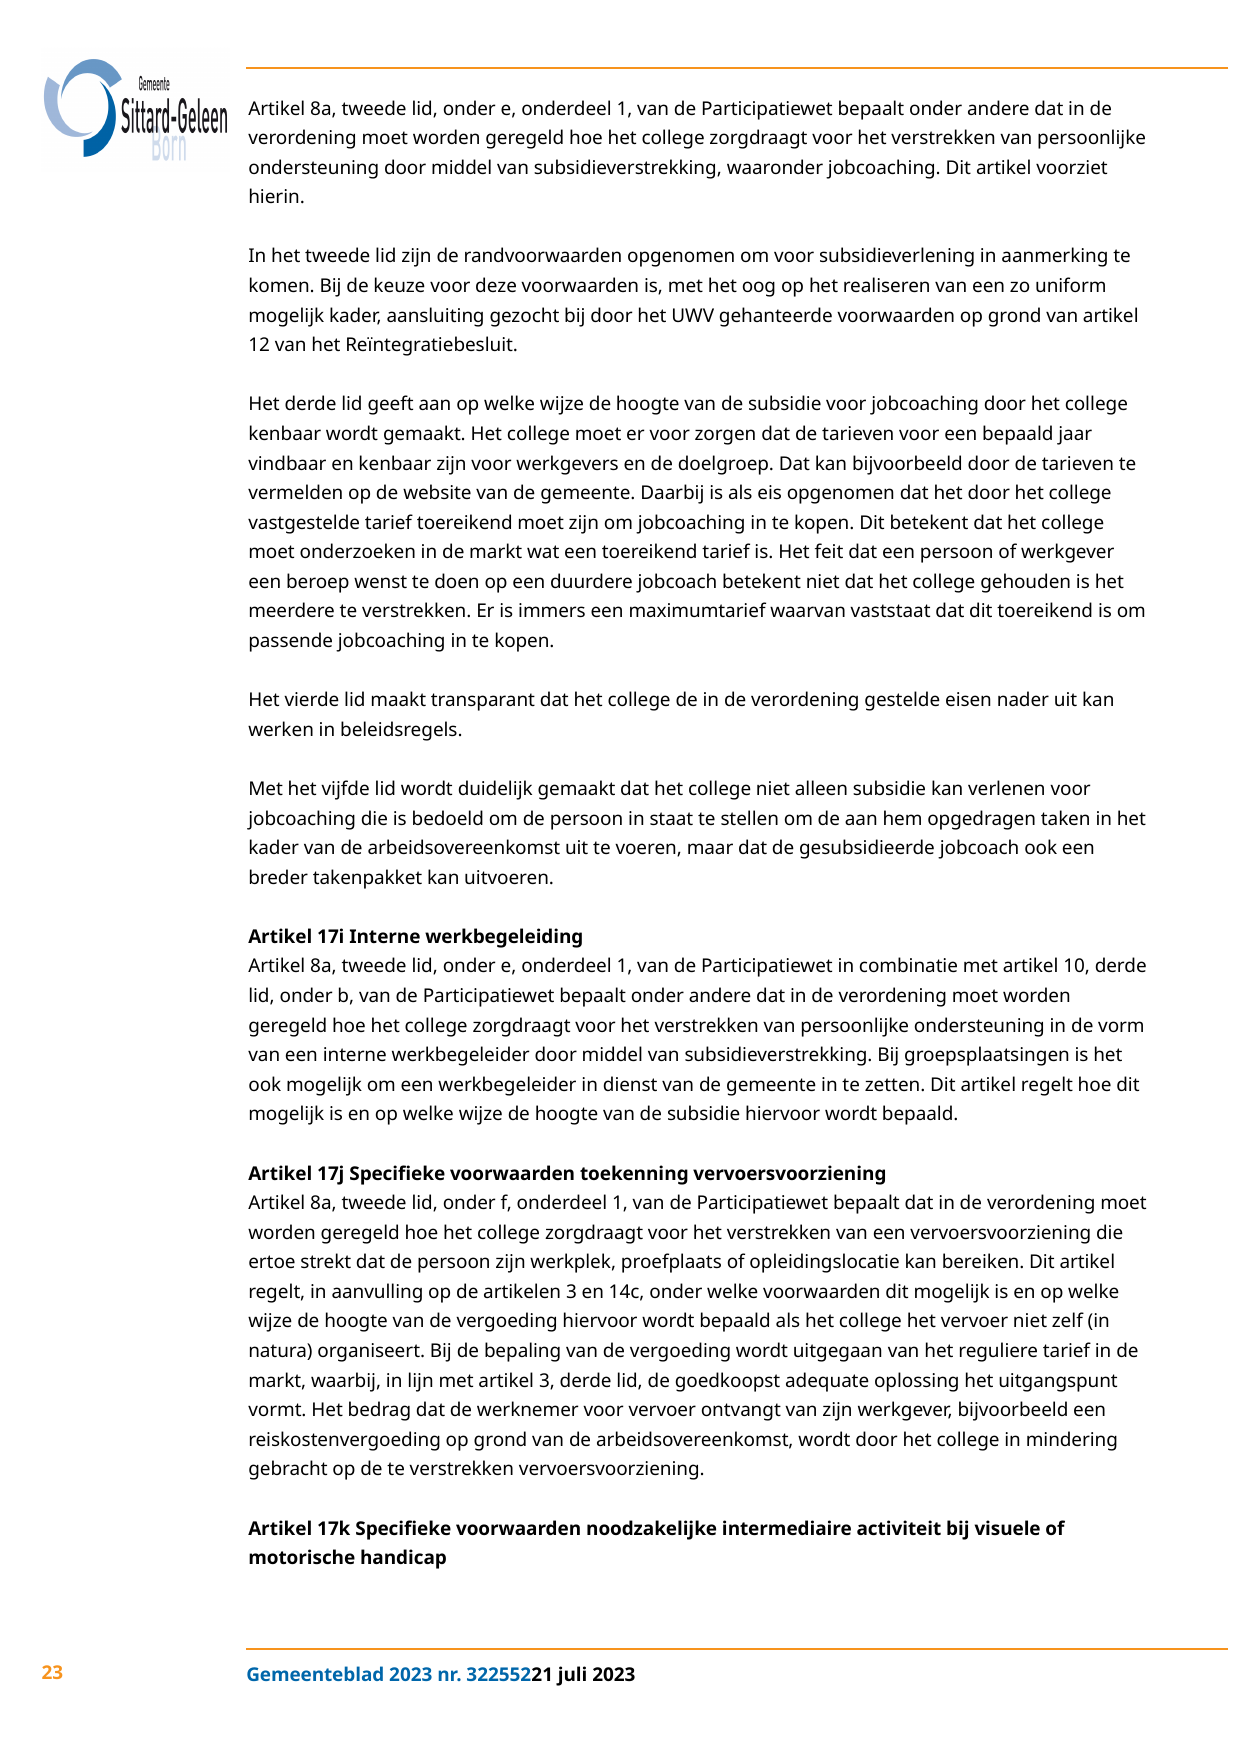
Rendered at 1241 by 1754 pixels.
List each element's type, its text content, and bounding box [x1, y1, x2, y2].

text Artikel 8a, tweede lid, onder f, onderdeel 1, van de Participatiewet bepaalt dat in de verordening moet worden geregeld hoe het college zorgdraagt voor het verstrekken van een vervoersvoorziening die ertoe strekt dat de persoon zijn werkplek, proefplaats of opleidingslocatie kan bereiken. Dit artikel regelt, in aanvulling op de artikelen 3 en 14c, onder welke voorwaarden dit mogelijk is en op welke wijze de hoogte van de vergoeding hiervoor wordt bepaald als het college het vervoer niet zelf (in natura) organiseert. Bij de bepaling van de vergoeding wordt uitgegaan van het reguliere tarief in de markt, waarbij, in lijn met artikel 3, derde lid, de goedkoopst adequate oplossing het uitgangspunt vormt. Het bedrag dat de werknemer voor vervoer ontvangt van zijn werkgever, bijvoorbeeld een reiskostenvergoeding op grond van de arbeidsovereenkomst, wordt door het college in mindering gebracht op de te verstrekken vervoersvoorziening. [248, 1189, 1152, 1481]
text In het tweede lid zijn de randvoorwaarden opgenomen om voor subsidieverlening in aanmerking te komen. Bij de keuze voor deze voorwaarden is, met het oog op het realiseren van een zo uniform mogelijk kader, aansluiting gezocht bij door het UWV gehanteerde voorwaarden op grond van artikel 12 van het Reïntegratiebesluit. [248, 243, 1152, 357]
text Artikel 17k Specifieke voorwaarden noodzakelijke intermediaire activiteit bij visuele of motorische handicap [248, 1515, 1152, 1570]
text Het derde lid geeft aan op welke wijze de hoogte van de subsidie voor jobcoaching door het college kenbaar wordt gemaakt. Het college moet er voor zorgen dat de tarieven voor een bepaald jaar vindbaar en kenbaar zijn voor werkgevers en de doelgroep. Dat kan bijvoorbeeld door de tarieven te vermelden op de website van de gemeente. Daarbij is als eis opgenomen dat het door het college vastgestelde tarief toereikend moet zijn om jobcoaching in te kopen. Dit betekent dat het college moet onderzoeken in de markt wat een toereikend tarief is. Het feit dat een persoon of werkgever een beroep wenst te doen op een duurdere jobcoach betekent niet dat het college gehouden is het meerdere te verstrekken. Er is immers een maximumtarief waarvan vaststaat dat dit toereikend is om passende jobcoaching in te kopen. [248, 391, 1152, 653]
text Artikel 17i Interne werkbegeleiding [248, 923, 1152, 949]
text Artikel 17j Specifieke voorwaarden toekenning vervoersvoorziening [248, 1160, 1152, 1186]
text Artikel 8a, tweede lid, onder e, onderdeel 1, van de Participatiewet in combinatie met artikel 10, derde lid, onder b, van de Participatiewet bepaalt onder andere dat in de verordening moet worden geregeld hoe het college zorgdraagt voor het verstrekken van persoonlijke ondersteuning in de vorm van een interne werkbegeleider door middel van subsidieverstrekking. Bij groepsplaatsingen is het ook mogelijk om een werkbegeleider in dienst van de gemeente in te zetten. Dit artikel regelt hoe dit mogelijk is en op welke wijze de hoogte van de subsidie hiervoor wordt bepaald. [248, 953, 1152, 1126]
text Artikel 8a, tweede lid, onder e, onderdeel 1, van de Participatiewet bepaalt onder andere dat in de verordening moet worden geregeld hoe het college zorgdraagt voor het verstrekken van persoonlijke ondersteuning door middel van subsidieverstrekking, waaronder jobcoaching. Dit artikel voorziet hierin. [248, 95, 1152, 209]
text Met het vijfde lid wordt duidelijk gemaakt dat het college niet alleen subsidie kan verlenen voor jobcoaching die is bedoeld om de persoon in staat te stellen om de aan hem opgedragen taken in het kader van de arbeidsovereenkomst uit te voeren, maar dat de gesubsidieerde jobcoach ook een breder takenpakket kan uitvoeren. [248, 775, 1152, 890]
text Het vierde lid maakt transparant dat het college de in de verordening gestelde eisen nader uit kan werken in beleidsregels. [248, 686, 1152, 742]
picture [41, 47, 231, 172]
